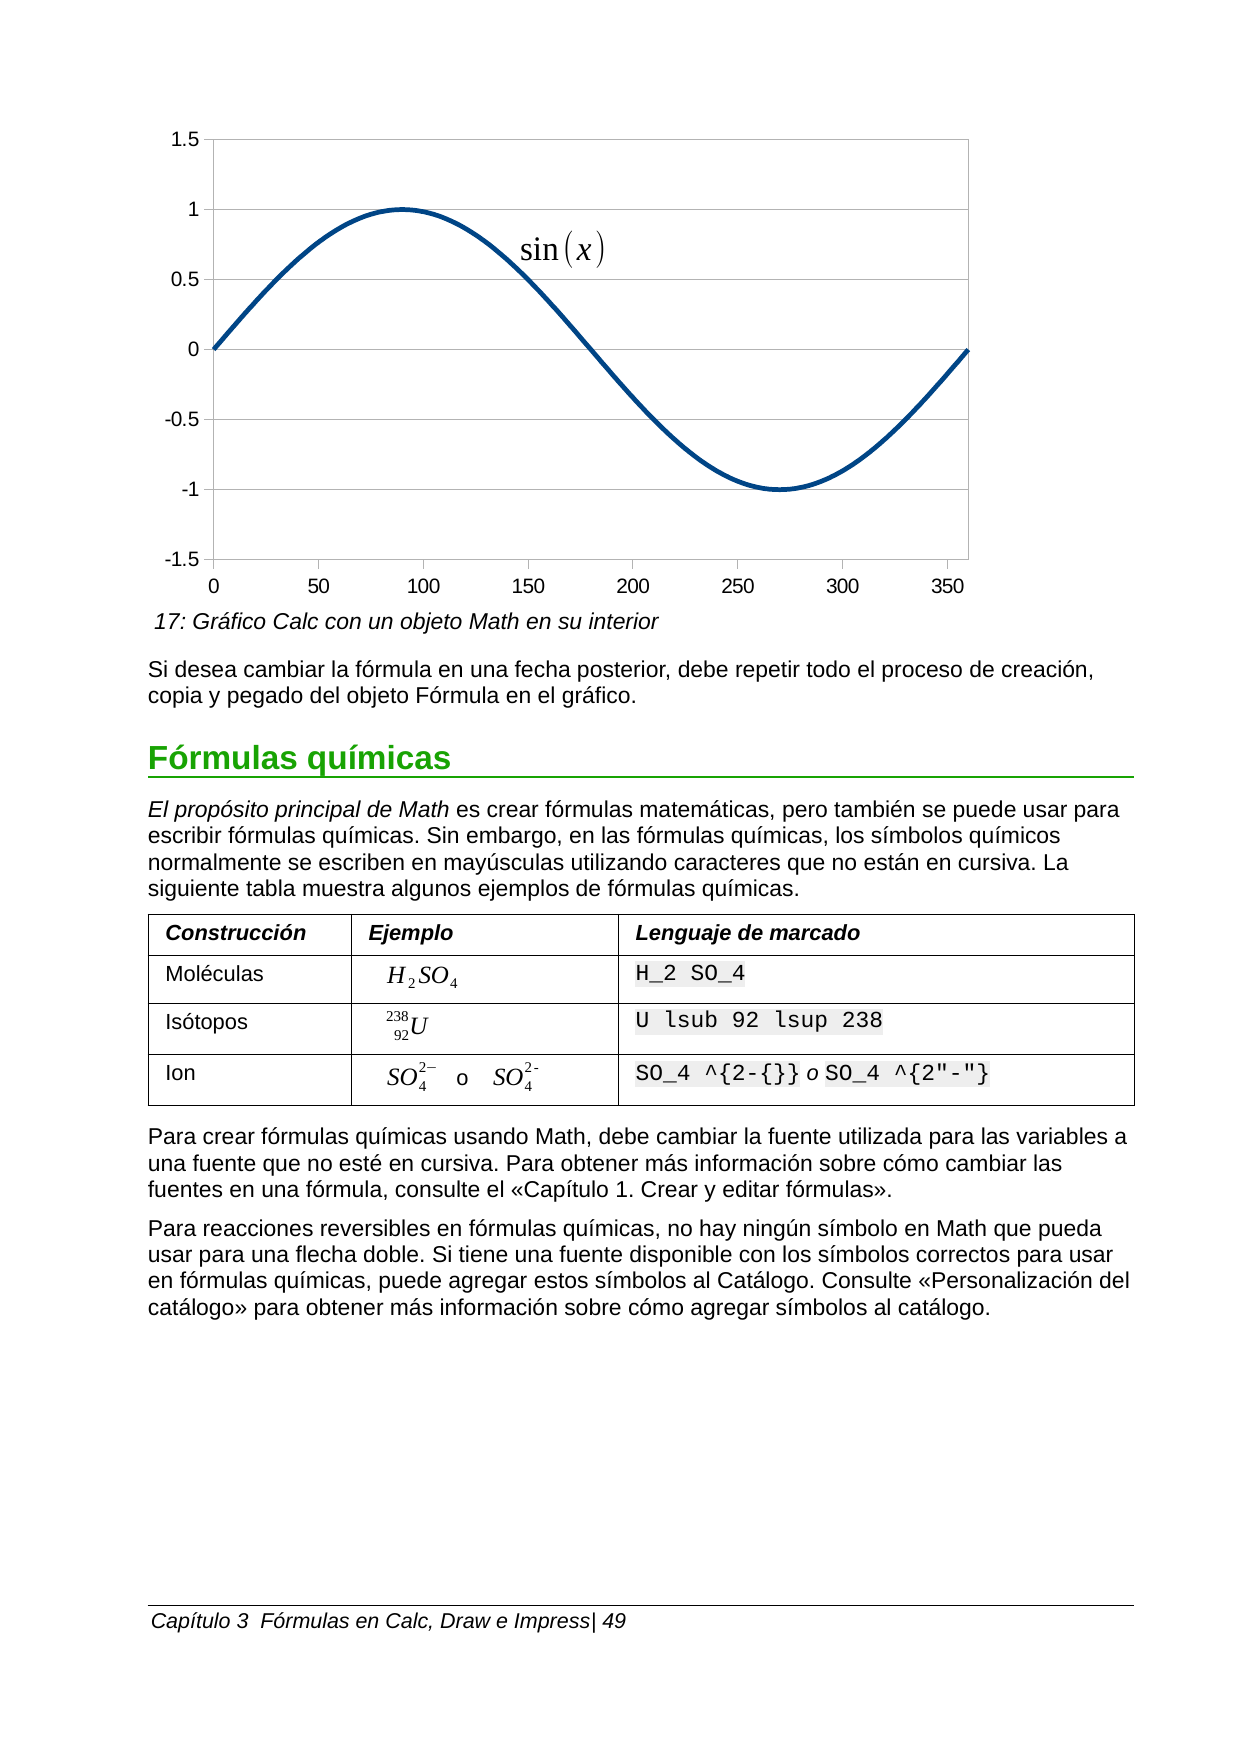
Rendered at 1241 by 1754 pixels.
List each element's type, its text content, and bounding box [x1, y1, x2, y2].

table_cell H_2 SO_4 [619, 956, 1134, 1003]
table_cell SO_4 ^{2-{}} o SO_4 ^{2"-"} [619, 1055, 1134, 1105]
table_header Lenguaje de marcado [619, 915, 1134, 955]
table_cell Isótopos [149, 1004, 351, 1054]
subtitle Fórmulas químicas [148, 738, 1134, 776]
table_cell Moléculas [149, 956, 351, 1003]
text El propósito principal de Math es crear fórmulas matemáticas, pero también se puede usar para escribir fórmulas químicas. Sin embargo, en las fórmulas químicas, los símbolos químicos normalmente se escriben en mayúsculas utilizando caracteres que no están en cursiva. La siguiente tabla muestra algunos ejemplos de fórmulas químicas. [148, 796, 1134, 901]
table_cell o [352, 1055, 618, 1105]
table_header Construcción [149, 915, 351, 955]
text 17: Gráfico Calc con un objeto Math en su interior [148, 608, 985, 634]
table_cell [352, 956, 618, 1003]
text Para reacciones reversibles en fórmulas químicas, no hay ningún símbolo en Math que pueda usar para una flecha doble. Si tiene una fuente disponible con los símbolos correctos para usar en fórmulas químicas, puede agregar estos símbolos al Catálogo. Consulte «Personalización del catálogo» para obtener más información sobre cómo agregar símbolos al catálogo. [148, 1215, 1134, 1320]
table_cell U lsub 92 lsup 238 [619, 1004, 1134, 1054]
table_header Ejemplo [352, 915, 618, 955]
text Si desea cambiar la fórmula en una fecha posterior, debe repetir todo el proceso de creación, copia y pegado del objeto Fórmula en el gráfico. [148, 656, 1134, 708]
table_cell [352, 1004, 618, 1054]
table_cell Ion [149, 1055, 351, 1105]
text Para crear fórmulas químicas usando Math, debe cambiar la fuente utilizada para las variables a una fuente que no esté en cursiva. Para obtener más información sobre cómo cambiar las fuentes en una fórmula, consulte el «Capítulo 1. Crear y editar fórmulas». [148, 1123, 1134, 1202]
